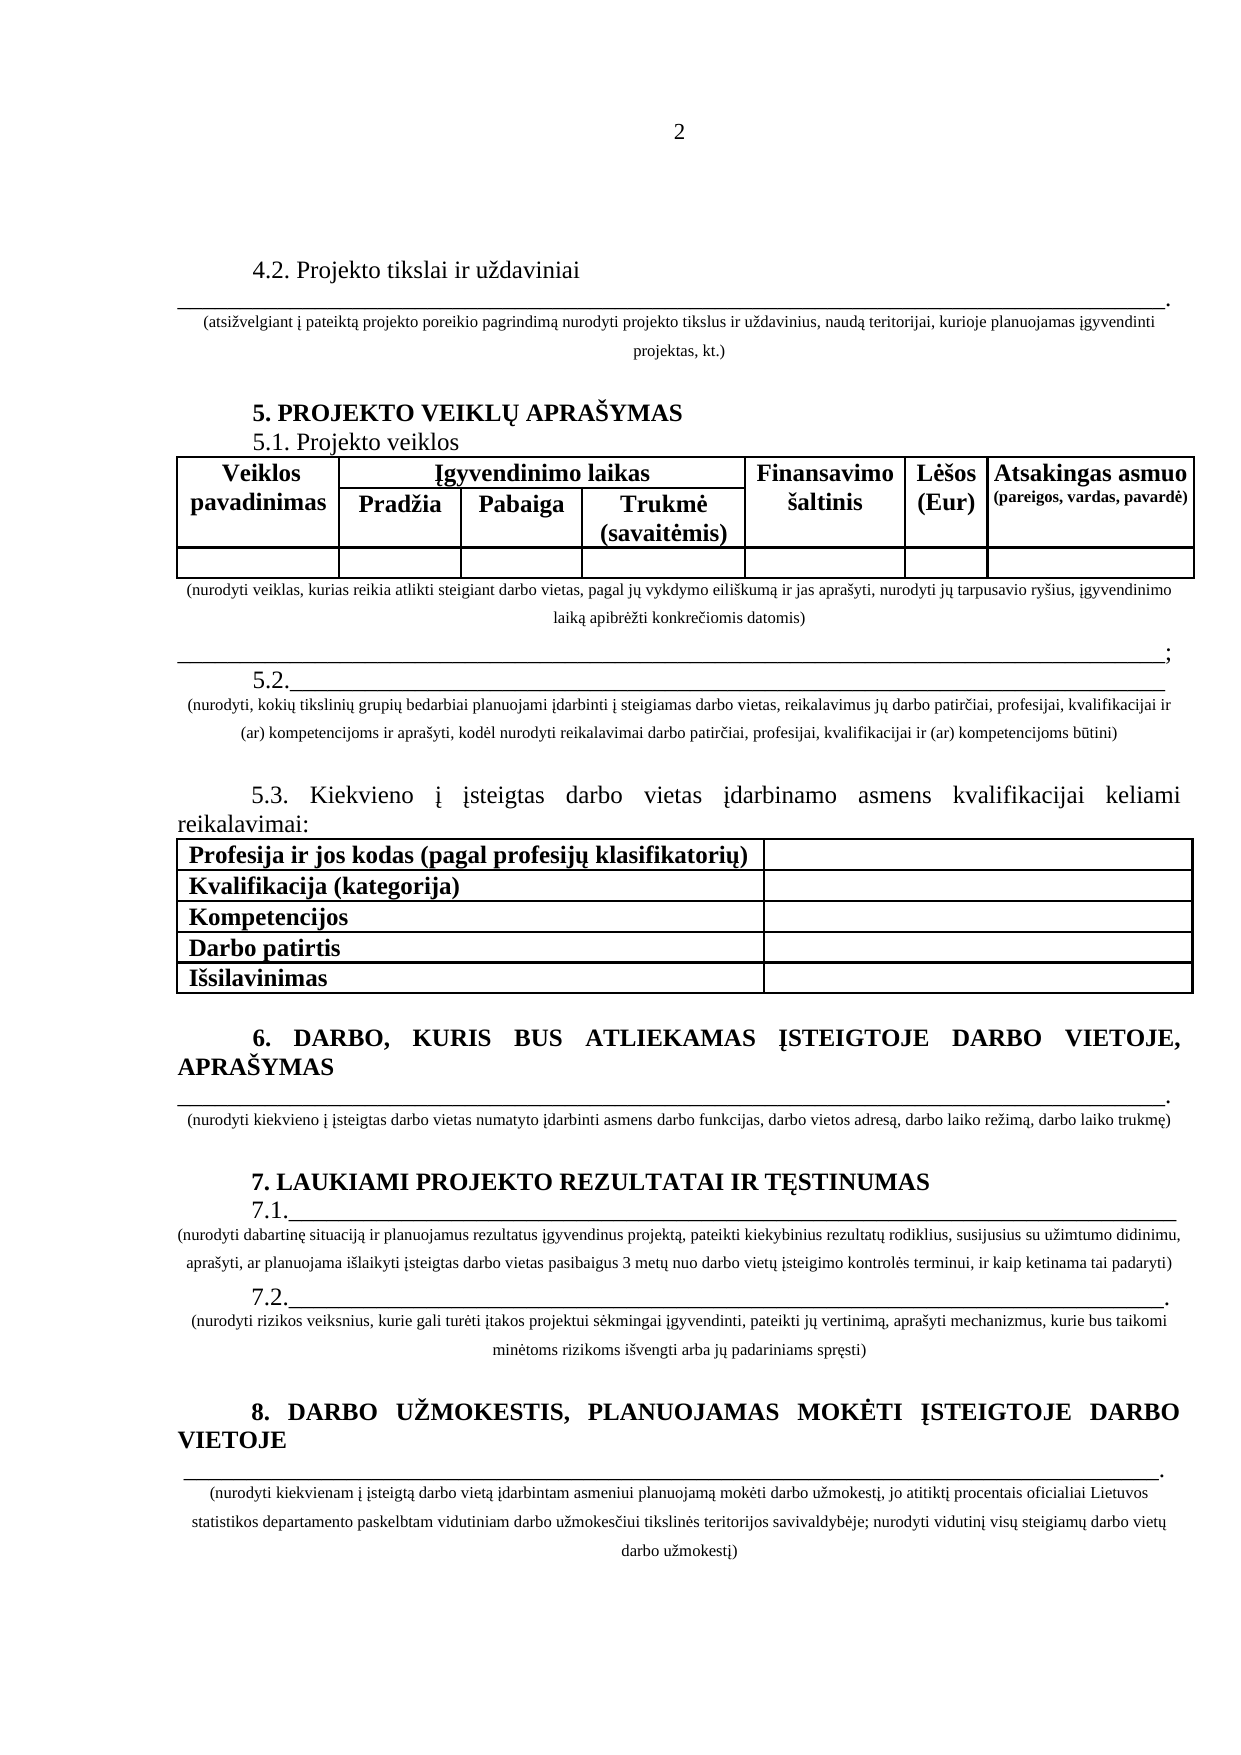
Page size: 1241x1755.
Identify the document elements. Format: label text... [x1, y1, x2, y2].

table_cell Išsilavinimas [178, 964, 763, 992]
text 8. DARBO UŽMOKESTIS, PLANUOJAMAS MOKĖTI ĮSTEIGTOJE DARBO VIETOJE [177, 1397, 1181, 1454]
table_cell [765, 902, 1191, 931]
text aprašyti, ar planuojama išlaikyti įsteigtas darbo vietas pasibaigus 3 metų nuo darbo vietų įsteigimo kontrolės terminui, ir kaip ketinama tai padaryti) [177, 1253, 1181, 1282]
text 7.1._______________________________________________________________________ [177, 1196, 1181, 1224]
text (nurodyti, kokių tikslinių grupių bedarbiai planuojami įdarbinti į steigiamas darbo vietas, reikalavimus jų darbo patirčiai, profesijai, kvalifikacijai ir (ar) kompetencijoms ir aprašyti, kodėl nurodyti reikalavimai darbo patirčiai, profesijai, kvalifikacijai ir (ar) kompetencijoms būtini) [177, 694, 1181, 752]
text (nurodyti veiklas, kurias reikia atlikti steigiant darbo vietas, pagal jų vykdymo eiliškumą ir jas aprašyti, nurodyti jų tarpusavio ryšius, įgyvendinimo laiką apibrėžti konkrečiomis datomis) [177, 579, 1181, 637]
table_cell Pradžia [340, 489, 460, 546]
table_cell [462, 549, 581, 577]
table_header Profesija ir jos kodas (pagal profesijų klasifikatorių) [178, 840, 763, 869]
text _______________________________________________________________________________. [177, 1081, 1181, 1109]
text 5.1. Projekto veiklos [177, 427, 1181, 456]
table_header Lėšos (Eur) [906, 458, 986, 546]
text (nurodyti kiekvieno į įsteigtas darbo vietas numatyto įdarbinti asmens darbo funkcijas, darbo vietos adresą, darbo laiko režimą, darbo laiko trukmę) [177, 1109, 1181, 1138]
text _______________________________________________________________________________; [177, 637, 1181, 666]
table_cell [765, 871, 1191, 900]
table_cell Kompetencijos [178, 902, 763, 931]
text (nurodyti dabartinę situaciją ir planuojamus rezultatus įgyvendinus projektą, pateikti kiekybinius rezultatų rodiklius, susijusius su užimtumo didinimu, [177, 1224, 1181, 1253]
table_cell [989, 549, 1193, 577]
table_cell [765, 933, 1191, 961]
text 5.3. Kiekvieno į įsteigtas darbo vietas įdarbinamo asmens kvalifikacijai keliami reikalavimai: [177, 781, 1181, 838]
table_cell [178, 549, 338, 577]
table_cell [340, 549, 460, 577]
text 6. DARBO, KURIS BUS ATLIEKAMAS ĮSTEIGTOJE DARBO VIETOJE, APRAŠYMAS [177, 1023, 1181, 1081]
text (atsižvelgiant į pateiktą projekto poreikio pagrindimą nurodyti projekto tikslus ir uždavinius, naudą teritorijai, kurioje planuojamas įgyvendinti projektas, kt.) [177, 312, 1181, 370]
text 7. LAUKIAMI PROJEKTO REZULTATAI IR TĘSTINUMAS [177, 1167, 1181, 1196]
table_cell Trukmė (savaitėmis) [583, 489, 744, 546]
text _______________________________________________________________________________. [177, 283, 1181, 312]
table_header Įgyvendinimo laikas [340, 458, 744, 487]
text (nurodyti rizikos veiksnius, kurie gali turėti įtakos projektui sėkmingai įgyvendinti, pateikti jų vertinimą, aprašyti mechanizmus, kurie bus taikomi minėtoms rizikoms išvengti arba jų padariniams spręsti) [177, 1311, 1181, 1368]
table_cell [746, 549, 904, 577]
text 5. PROJEKTO VEIKLŲ APRAŠYMAS [177, 398, 1181, 427]
text 7.2.______________________________________________________________________. [177, 1282, 1181, 1311]
text 4.2. Projekto tikslai ir uždaviniai [177, 255, 1181, 283]
table_cell [583, 549, 744, 577]
table_header Veiklos pavadinimas [178, 458, 338, 546]
text (nurodyti kiekvienam į įsteigtą darbo vietą įdarbintam asmeniui planuojamą mokėti darbo užmokestį, jo atitiktį procentais oficialiai Lietuvos statistikos departamento paskelbtam vidutiniam darbo užmokesčiui tikslinės teritorijos savivaldybėje; nurodyti vidutinį visų steigiamų darbo vietų darbo užmokestį) [177, 1483, 1181, 1569]
text 5.2.______________________________________________________________________ [177, 666, 1181, 694]
text ______________________________________________________________________________. [177, 1454, 1181, 1483]
table_cell Darbo patirtis [178, 933, 763, 961]
table_cell [906, 549, 986, 577]
table_cell [765, 964, 1191, 992]
table_header Finansavimo šaltinis [746, 458, 904, 546]
table_header Atsakingas asmuo (pareigos, vardas, pavardė) [989, 458, 1193, 546]
table_cell Pabaiga [462, 489, 581, 546]
table_header [765, 840, 1191, 869]
table_cell Kvalifikacija (kategorija) [178, 871, 763, 900]
